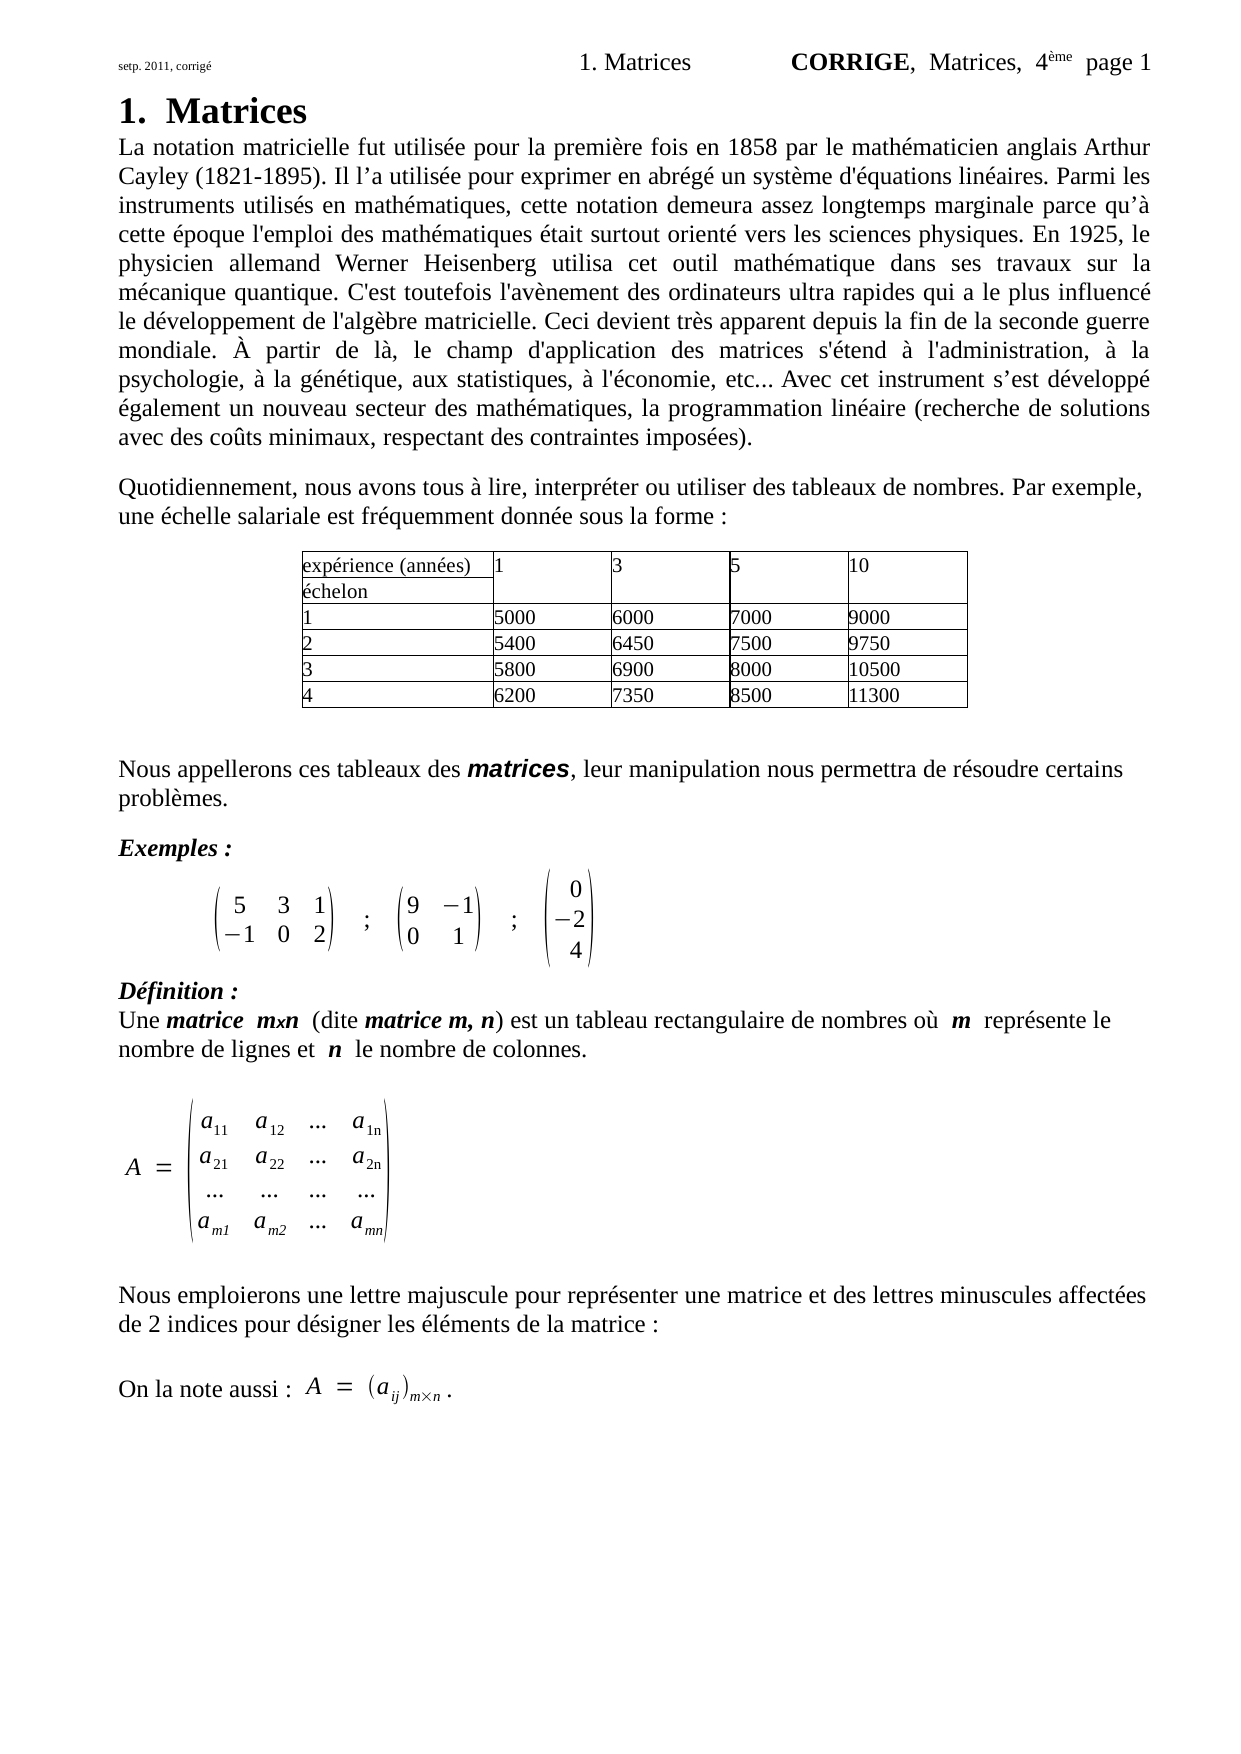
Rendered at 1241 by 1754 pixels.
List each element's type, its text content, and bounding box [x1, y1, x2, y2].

table_cell [731, 577, 848, 603]
text Exemples : [118, 833, 1152, 862]
text Nous appellerons ces tableaux des matrices, leur manipulation nous permettra de résoudre certains problèmes. [118, 754, 1152, 812]
table_cell 8500 [731, 682, 848, 707]
table_cell 3 [303, 656, 493, 681]
table_cell 4 [303, 682, 493, 707]
text Quotidiennement, nous avons tous à lire, interpréter ou utiliser des tableaux de nombres. Par exemple, une échelle salariale est fréquemment donnée sous la forme : [118, 472, 1152, 530]
table_cell 7500 [731, 630, 848, 655]
list Matrices [118, 88, 1152, 131]
table_header expérience (années) [303, 552, 493, 577]
table_cell 6000 [612, 604, 729, 629]
table_cell 1 [303, 604, 493, 629]
table_cell 2 [303, 630, 493, 655]
table_cell 5000 [494, 604, 611, 629]
table_cell échelon [303, 578, 493, 603]
text La notation matricielle fut utilisée pour la première fois en 1858 par le mathématicien anglais Arthur Cayley (1821-1895). Il l’a utilisée pour exprimer en abrégé un système d'équations linéaires. Parmi les instruments utilisés en mathématiques, cette notation demeura assez longtemps marginale parce qu’à cette époque l'emploi des mathématiques était surtout orienté vers les sciences physiques. En 1925, le physicien allemand Werner Heisenberg utilisa cet outil mathématique dans ses travaux sur la mécanique quantique. C'est toutefois l'avènement des ordinateurs ultra rapides qui a le plus influencé le développement de l'algèbre matricielle. Ceci devient très apparent depuis la fin de la seconde guerre mondiale. À partir de là, le champ d'application des matrices s'étend à l'administration, à la psychologie, à la génétique, aux statistiques, à l'économie, etc... Avec cet instrument s’est développé également un nouveau secteur des mathématiques, la programmation linéaire (recherche de solutions avec des coûts minimaux, respectant des contraintes imposées). [118, 131, 1152, 451]
text On la note aussi : . [118, 1367, 1152, 1411]
table_header 3 [612, 552, 729, 577]
table_cell [849, 577, 967, 603]
table_header 1 [494, 552, 611, 577]
text Nous emploierons une lettre majuscule pour représenter une matrice et des lettres minuscules affectées de 2 indices pour désigner les éléments de la matrice : [118, 1280, 1152, 1338]
text Une matrice mxn (dite matrice m, n) est un tableau rectangulaire de nombres où m représente le nombre de lignes et n le nombre de colonnes. [118, 1004, 1152, 1063]
table_cell 7000 [731, 604, 848, 629]
text ; ; [118, 862, 1152, 976]
table_cell [612, 577, 729, 603]
table_cell 5400 [494, 630, 611, 655]
table_cell 10500 [849, 656, 967, 681]
table_cell 5800 [494, 656, 611, 681]
table_cell 11300 [849, 682, 967, 707]
table_cell 6450 [612, 630, 729, 655]
table_header 5 [731, 552, 848, 577]
table_cell 8000 [731, 656, 848, 681]
table_header 10 [849, 552, 967, 577]
table_cell 6900 [612, 656, 729, 681]
table_cell 9000 [849, 604, 967, 629]
table_cell [494, 577, 611, 603]
text Définition : [118, 976, 1152, 1004]
table_cell 7350 [612, 682, 729, 707]
table_cell 9750 [849, 630, 967, 655]
table_cell 6200 [494, 682, 611, 707]
